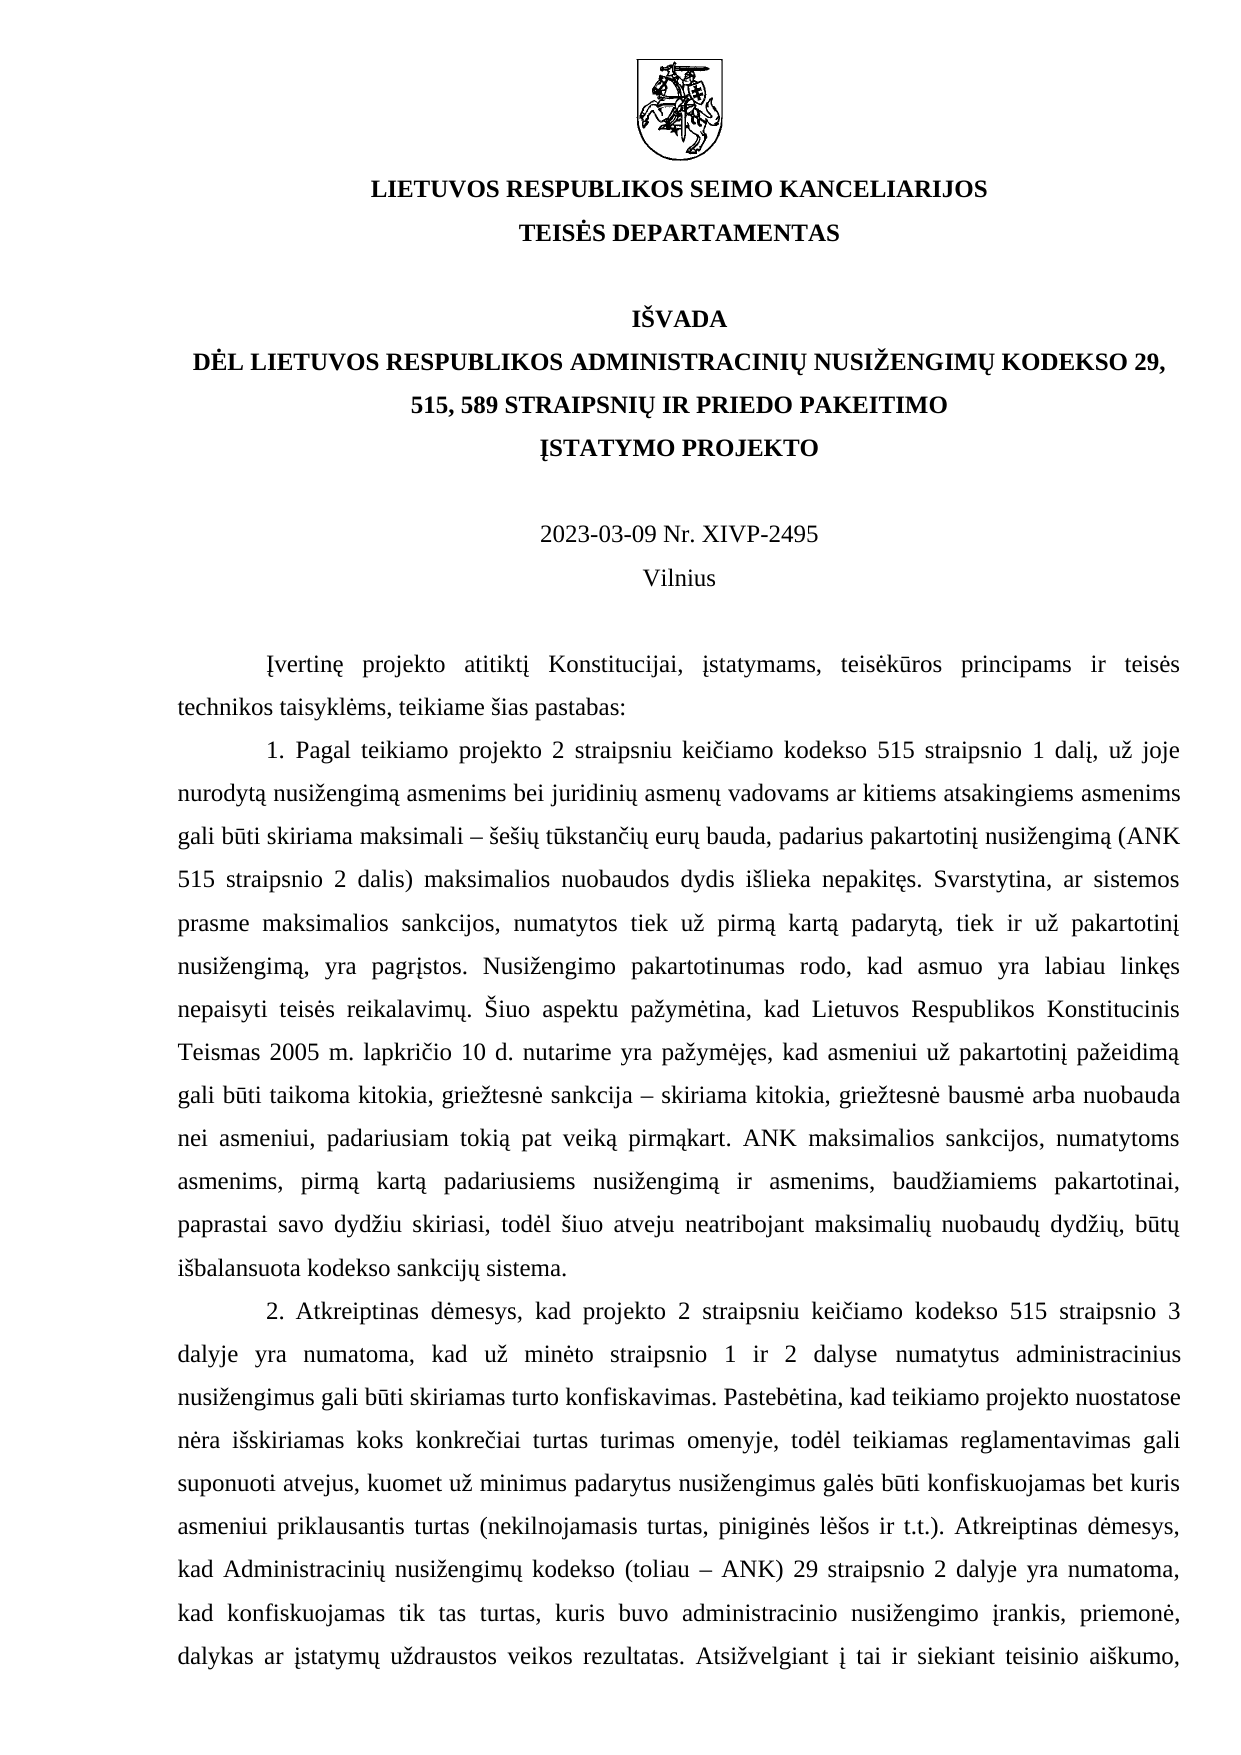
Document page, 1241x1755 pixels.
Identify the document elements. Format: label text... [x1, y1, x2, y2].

text DĖL LIETUVOS RESPUBLIKOS ADMINISTRACINIŲ NUSIŽENGIMŲ KODEKSO 29, 515, 589 STRAIPSNIŲ IR PRIEDO PAKEITIMO [177, 347, 1181, 419]
list Atkreiptinas dėmesys, kad projekto 2 straipsniu keičiamo kodekso 515 straipsnio 3 dalyje yra numatoma, kad už minėto straipsnio 1 ir 2 dalyse numatytus administracinius nusižengimus gali būti skiriamas turto konfiskavimas. Pastebėtina, kad teikiamo projekto nuostatose nėra išskiriamas koks konkrečiai turtas turimas omenyje, todėl teikiamas reglamentavimas gali suponuoti atvejus, kuomet už minimus padarytus nusižengimus galės būti konfiskuojamas bet kuris asmeniui priklausantis turtas (nekilnojamasis turtas, piniginės lėšos ir t.t.). Atkreiptinas dėmesys, kad Administracinių nusižengimų kodekso (toliau – ANK) 29 straipsnio 2 dalyje yra numatoma, kad konfiskuojamas tik tas turtas, kuris buvo administracinio nusižengimo įrankis, priemonė, dalykas ar įstatymų uždraustos veikos rezultatas. Atsižvelgiant į tai ir siekiant teisinio aiškumo, [177, 1296, 1181, 1669]
text ĮSTATYMO PROJEKTO [177, 433, 1181, 462]
list Pagal teikiamo projekto 2 straipsniu keičiamo kodekso 515 straipsnio 1 dalį, už joje nurodytą nusižengimą asmenims bei juridinių asmenų vadovams ar kitiems atsakingiems asmenims gali būti skiriama maksimali – šešių tūkstančių eurų bauda, padarius pakartotinį nusižengimą (ANK 515 straipsnio 2 dalis) maksimalios nuobaudos dydis išlieka nepakitęs. Svarstytina, ar sistemos prasme maksimalios sankcijos, numatytos tiek už pirmą kartą padarytą, tiek ir už pakartotinį nusižengimą, yra pagrįstos. Nusižengimo pakartotinumas rodo, kad asmuo yra labiau linkęs nepaisyti teisės reikalavimų. Šiuo aspektu pažymėtina, kad Lietuvos Respublikos Konstitucinis Teismas 2005 m. lapkričio 10 d. nutarime yra pažymėjęs, kad asmeniui už pakartotinį pažeidimą gali būti taikoma kitokia, griežtesnė sankcija – skiriama kitokia, griežtesnė bausmė arba nuobauda nei asmeniui, padariusiam tokią pat veiką pirmąkart. ANK maksimalios sankcijos, numatytoms asmenims, pirmą kartą padariusiems nusižengimą ir asmenims, baudžiamiems pakartotinai, paprastai savo dydžiu skiriasi, todėl šiuo atveju neatribojant maksimalių nuobaudų dydžių, būtų išbalansuota kodekso sankcijų sistema. [177, 735, 1181, 1281]
text IŠVADA [177, 304, 1181, 333]
text LIETUVOS RESPUBLIKOS SEIMO KANCELIARIJOS [177, 174, 1181, 203]
text 2023-03-09 Nr. XIVP-2495 [177, 519, 1181, 548]
subtitle TEISĖS DEPARTAMENTAS [177, 218, 1181, 246]
text Įvertinę projekto atitiktį Konstitucijai, įstatymams, teisėkūros principams ir teisės technikos taisyklėms, teikiame šias pastabas: [177, 649, 1181, 721]
text Vilnius [177, 563, 1181, 591]
